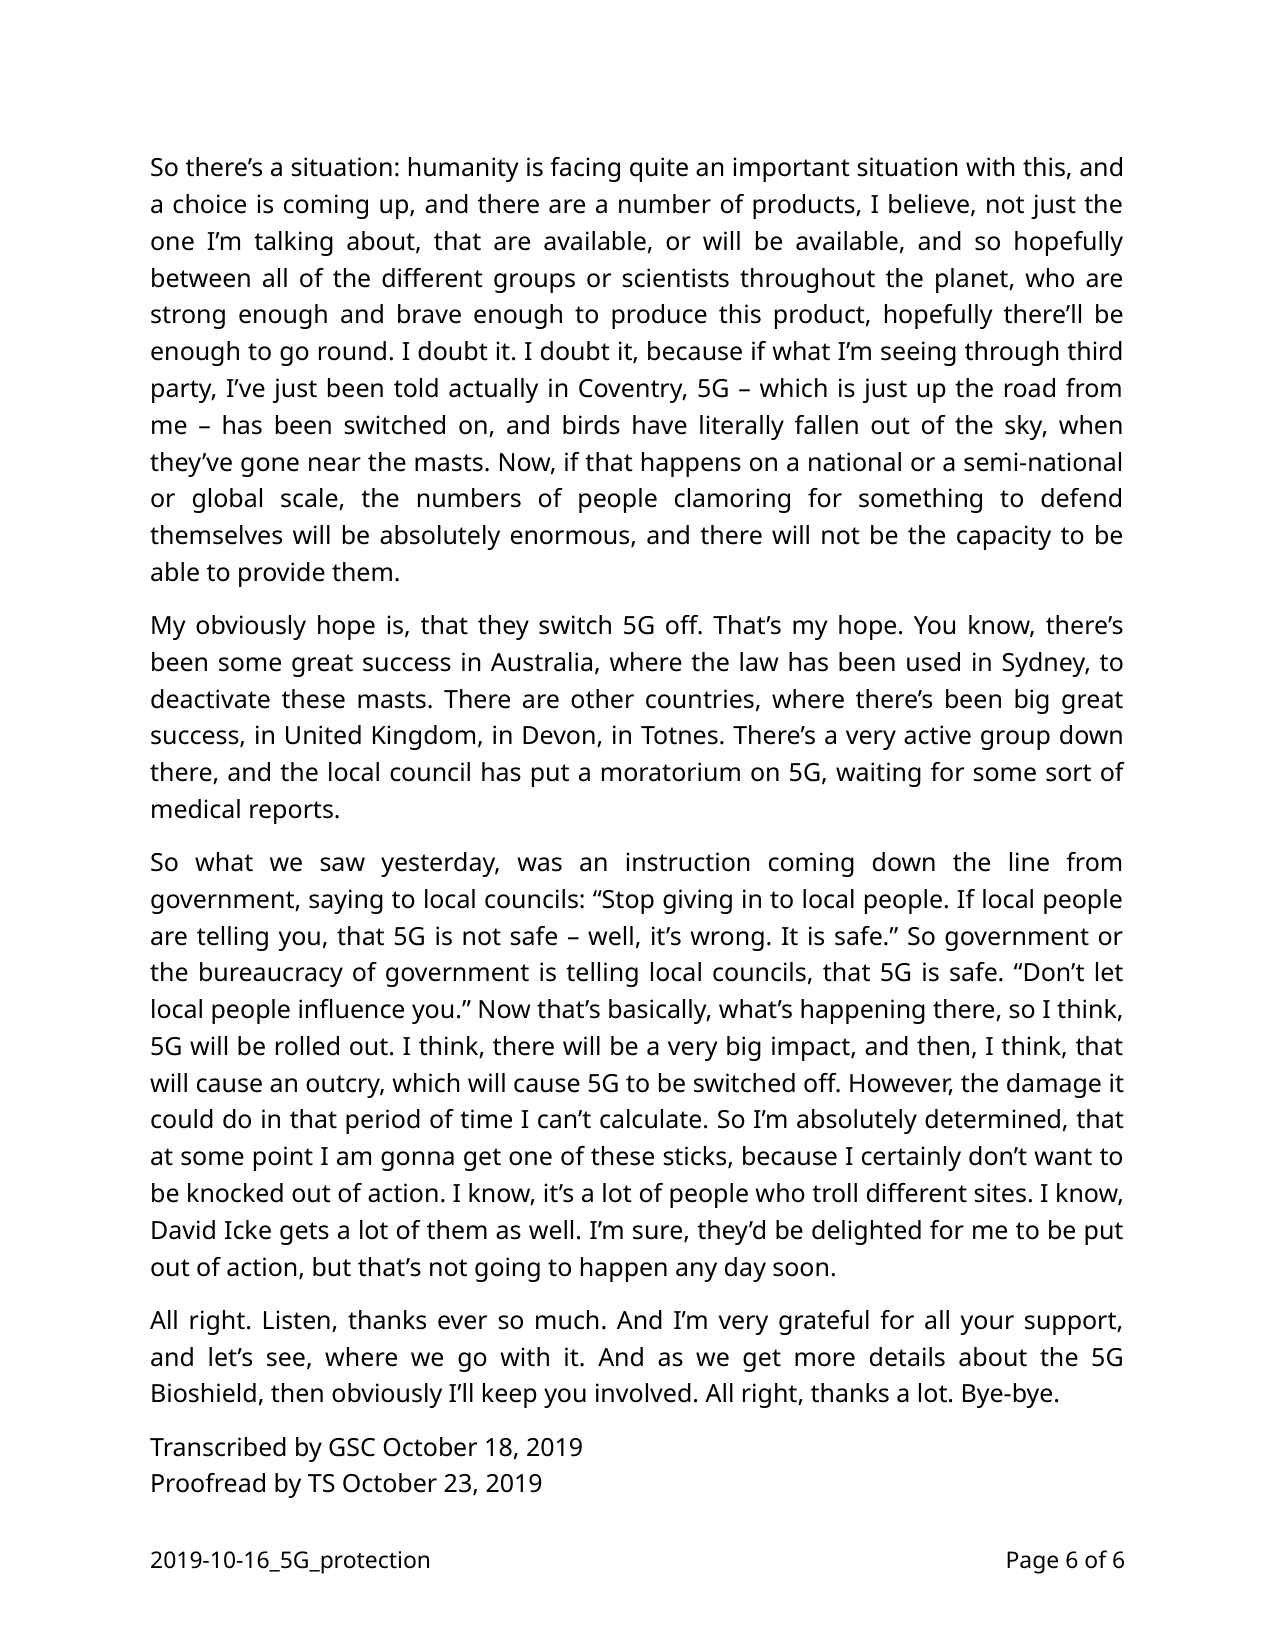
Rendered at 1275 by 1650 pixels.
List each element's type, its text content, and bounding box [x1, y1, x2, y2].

text Transcribed by GSC October 18, 2019 [150, 1429, 1125, 1463]
text Proofread by TS October 23, 2019 [150, 1466, 1125, 1500]
text My obviously hope is, that they switch 5G off. That’s my hope. You know, there’s been some great success in Australia, where the law has been used in Sydney, to deactivate these masts. There are other countries, where there’s been big great success, in United Kingdom, in Devon, in Totnes. There’s a very active group down there, and the local council has put a moratorium on 5G, waiting for some sort of medical reports. [150, 608, 1125, 826]
text So there’s a situation: humanity is facing quite an important situation with this, and a choice is coming up, and there are a number of products, I believe, not just the one I’m talking about, that are available, or will be available, and so hopefully between all of the different groups or scientists throughout the planet, who are strong enough and brave enough to produce this product, hopefully there’ll be enough to go round. I doubt it. I doubt it, because if what I’m seeing through third party, I’ve just been told actually in Coventry, 5G – which is just up the road from me – has been switched on, and birds have literally fallen out of the sky, when they’ve gone near the masts. Now, if that happens on a national or a semi-national or global scale, the numbers of people clamoring for something to defend themselves will be absolutely enormous, and there will not be the capacity to be able to provide them. [150, 150, 1125, 588]
text All right. Listen, thanks ever so much. And I’m very grateful for all your support, and let’s see, where we go with it. And as we get more details about the 5G Bioshield, then obviously I’ll keep you involved. All right, thanks a lot. Bye-bye. [150, 1302, 1125, 1410]
text So what we saw yesterday, was an instruction coming down the line from government, saying to local councils: “Stop giving in to local people. If local people are telling you, that 5G is not safe – well, it’s wrong. It is safe.” So government or the bureaucracy of government is telling local councils, that 5G is safe. “Don’t let local people influence you.” Now that’s basically, what’s happening there, so I think, 5G will be rolled out. I think, there will be a very big impact, and then, I think, that will cause an outcry, which will cause 5G to be switched off. However, the damage it could do in that period of time I can’t calculate. So I’m absolutely determined, that at some point I am gonna get one of these sticks, because I certainly don’t want to be knocked out of action. I know, it’s a lot of people who troll different sites. I know, David Icke gets a lot of them as well. I’m sure, they’d be delighted for me to be put out of action, but that’s not going to happen any day soon. [150, 845, 1125, 1283]
